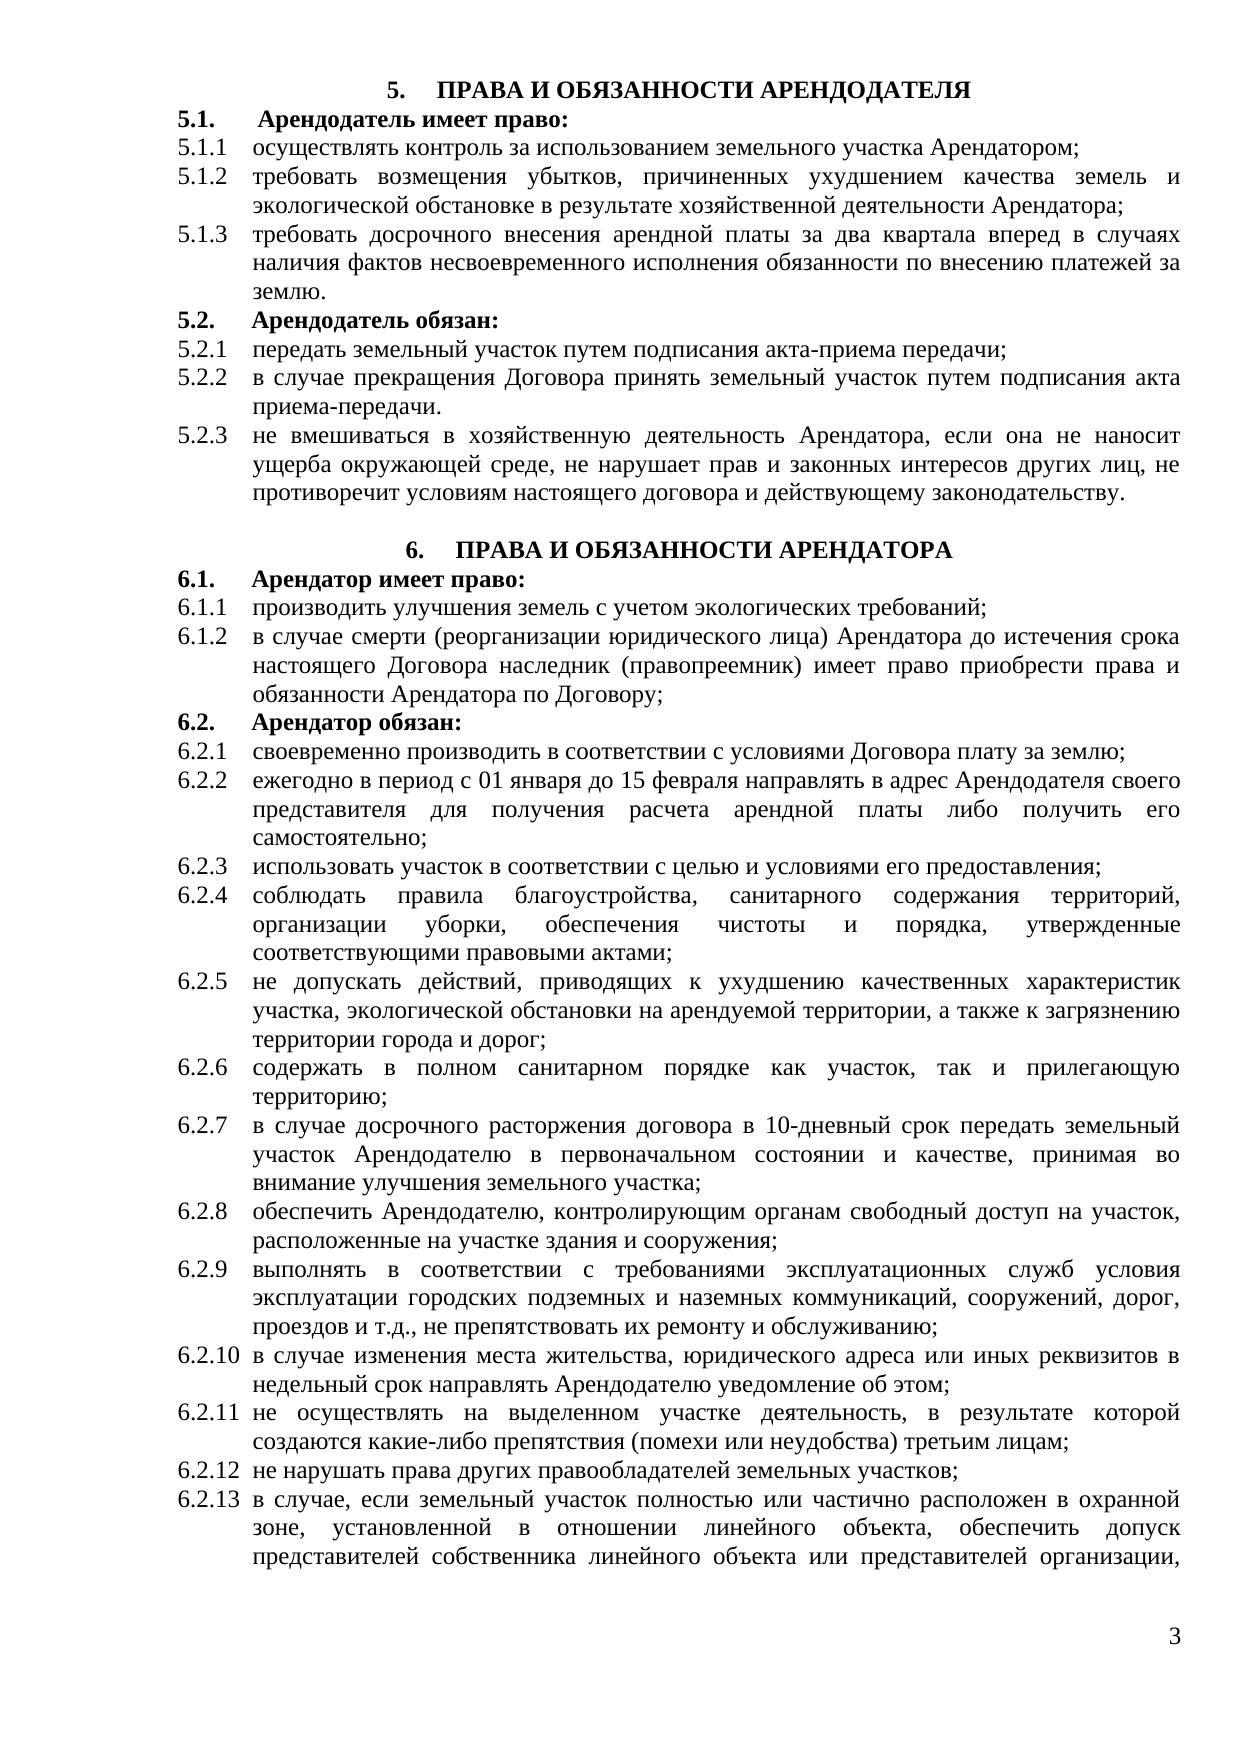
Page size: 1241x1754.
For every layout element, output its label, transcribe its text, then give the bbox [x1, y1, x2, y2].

list производить улучшения земель с учетом экологических требований; [177, 592, 1181, 621]
list содержать в полном санитарном порядке как участок, так и прилегающую территорию; [177, 1052, 1181, 1110]
text 6.2. Арендатор обязан: [177, 707, 1181, 736]
list в случае смерти (реорганизации юридического лица) Арендатора до истечения срока настоящего Договора наследник (правопреемник) имеет право приобрести права и обязанности Арендатора по Договору; [177, 621, 1181, 707]
list осуществлять контроль за использованием земельного участка Арендатором; [177, 132, 1181, 161]
text 5.2. Арендодатель обязан: [177, 305, 1181, 334]
list не допускать действий, приводящих к ухудшению качественных характеристик участка, экологической обстановки на арендуемой территории, а также к загрязнению территории города и дорог; [177, 966, 1181, 1052]
list не осуществлять на выделенном участке деятельность, в результате которой создаются какие-либо препятствия (помехи или неудобства) третьим лицам; [177, 1397, 1181, 1455]
list ежегодно в период с 01 января до 15 февраля направлять в адрес Арендодателя своего представителя для получения расчета арендной платы либо получить его самостоятельно; [177, 765, 1181, 851]
list использовать участок в соответствии с целью и условиями его предоставления; [177, 851, 1181, 880]
list соблюдать правила благоустройства, санитарного содержания территорий, организации уборки, обеспечения чистоты и порядка, утвержденные соответствующими правовыми актами; [177, 880, 1181, 966]
list в случае, если земельный участок полностью или частично расположен в охранной зоне, установленной в отношении линейного объекта, обеспечить допуск представителей собственника линейного объекта или представителей организации, [177, 1484, 1181, 1570]
text 5.1. Арендодатель имеет право: [177, 104, 1181, 132]
list в случае изменения места жительства, юридического адреса или иных реквизитов в недельный срок направлять Арендодателю уведомление об этом; [177, 1340, 1181, 1397]
list требовать досрочного внесения арендной платы за два квартала вперед в случаях наличия фактов несвоевременного исполнения обязанности по внесению платежей за землю. [177, 219, 1181, 305]
list выполнять в соответствии с требованиями эксплуатационных служб условия эксплуатации городских подземных и наземных коммуникаций, сооружений, дорог, проездов и т.д., не препятствовать их ремонту и обслуживанию; [177, 1254, 1181, 1340]
list ПРАВА И ОБЯЗАННОСТИ АРЕНДОДАТЕЛЯ [177, 75, 1181, 104]
list передать земельный участок путем подписания акта-приема передачи; [177, 334, 1181, 362]
list в случае досрочного расторжения договора в 10-дневный срок передать земельный участок Арендодателю в первоначальном состоянии и качестве, принимая во внимание улучшения земельного участка; [177, 1110, 1181, 1196]
list в случае прекращения Договора принять земельный участок путем подписания акта приема-передачи. [177, 362, 1181, 420]
text 6.1. Арендатор имеет право: [177, 564, 1181, 592]
list требовать возмещения убытков, причиненных ухудшением качества земель и экологической обстановке в результате хозяйственной деятельности Арендатора; [177, 161, 1181, 219]
list обеспечить Арендодателю, контролирующим органам свободный доступ на участок, расположенные на участке здания и сооружения; [177, 1196, 1181, 1254]
list не вмешиваться в хозяйственную деятельность Арендатора, если она не наносит ущерба окружающей среде, не нарушает прав и законных интересов других лиц, не противоречит условиям настоящего договора и действующему законодательству. [177, 420, 1181, 506]
list не нарушать права других правообладателей земельных участков; [177, 1455, 1181, 1484]
list своевременно производить в соответствии с условиями Договора плату за землю; [177, 736, 1181, 765]
list ПРАВА И ОБЯЗАННОСТИ АРЕНДАТОРА [177, 535, 1181, 564]
